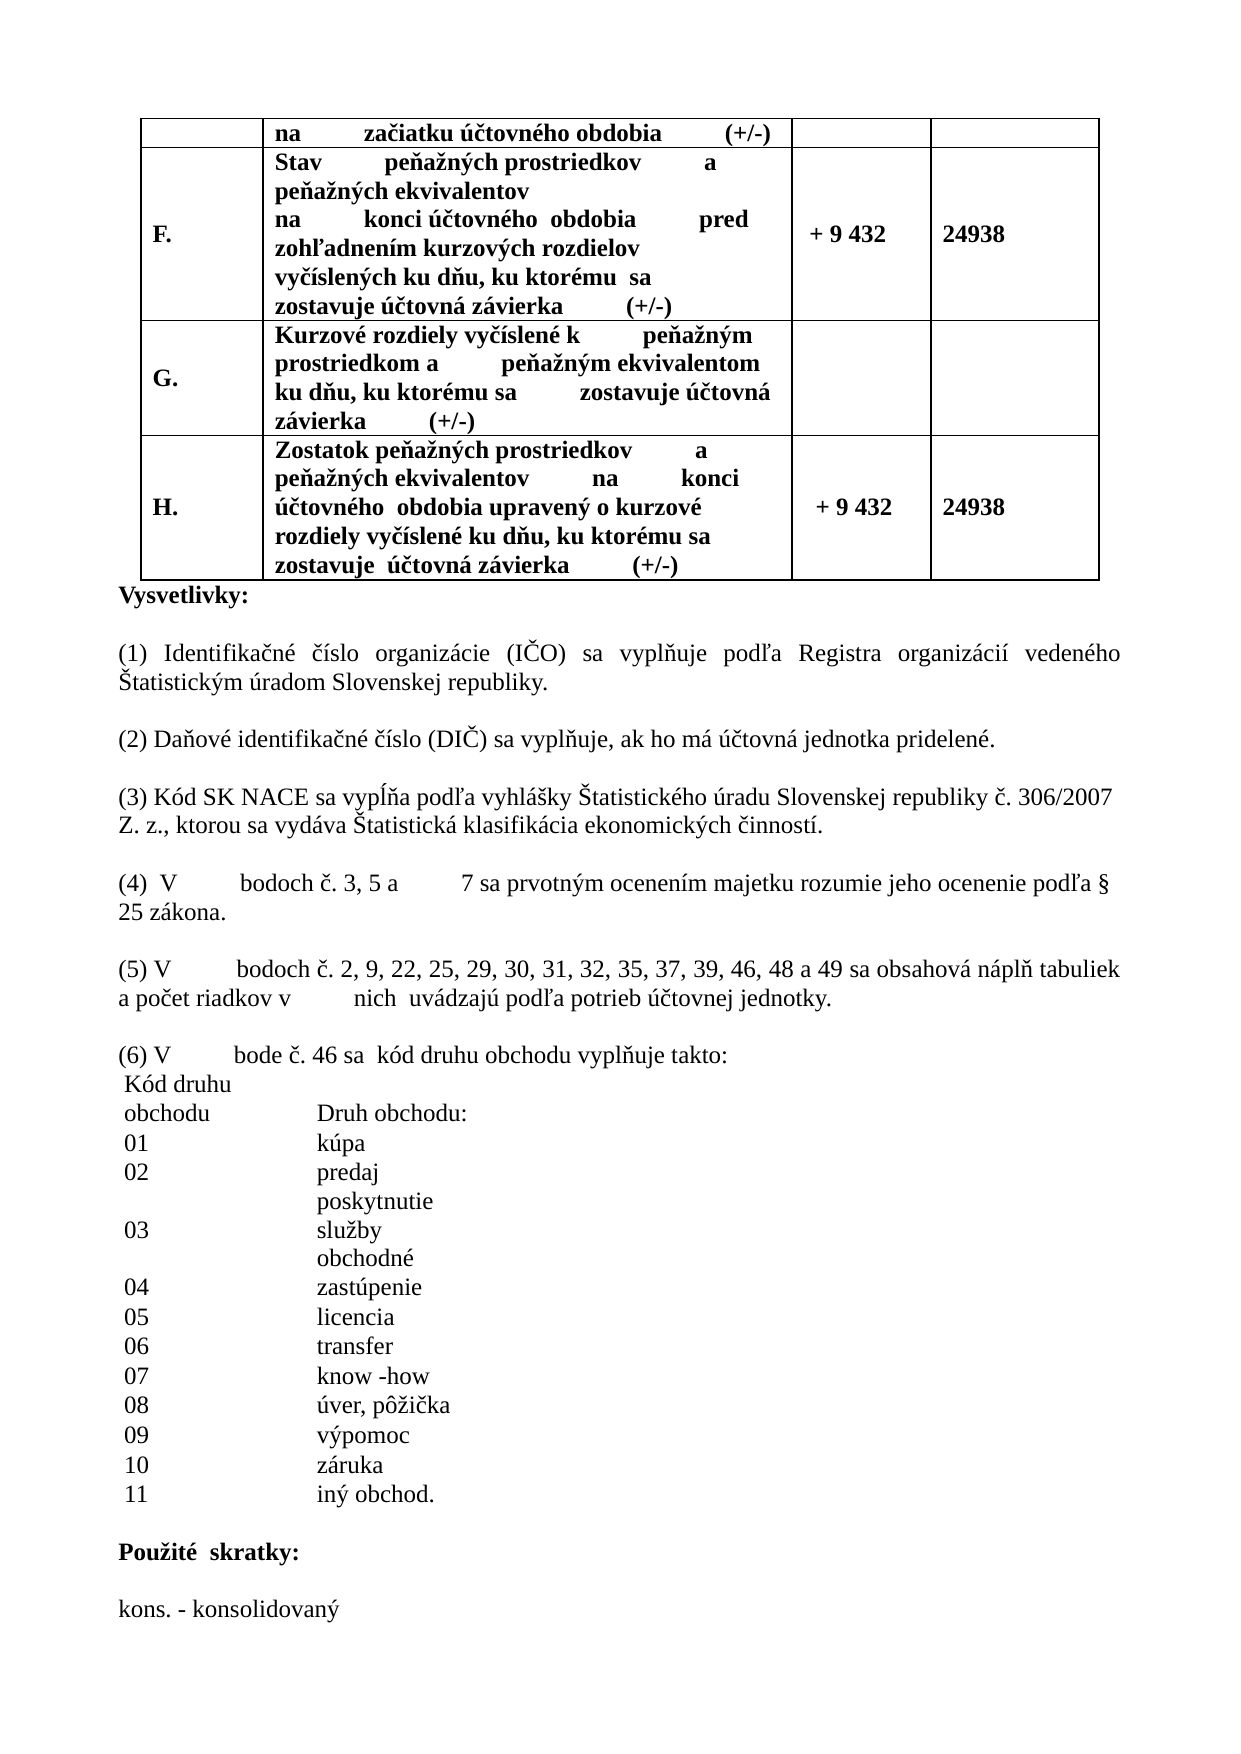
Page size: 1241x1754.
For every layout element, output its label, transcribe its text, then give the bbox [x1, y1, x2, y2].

table_cell záruka [309, 1449, 503, 1478]
text (5) V bodoch č. 2, 9, 22, 25, 29, 30, 31, 32, 35, 37, 39, 46, 48 a 49 sa obsahová náplň tabuliek a počet riadkov v nich uvádzajú podľa potrieb účtovnej jednotky. [118, 954, 1122, 1012]
table_cell 03 [117, 1186, 309, 1243]
text (3) Kód SK NACE sa vypĺňa podľa vyhlášky Štatistického úradu Slovenskej republiky č. 306/2007 Z. z., ktorou sa vydáva Štatistická klasifikácia ekonomických činností. [118, 782, 1122, 839]
table_cell 06 [117, 1331, 309, 1360]
table_cell 01 [117, 1127, 309, 1156]
table_cell F. [142, 148, 262, 319]
table_cell úver, pôžička [309, 1390, 503, 1419]
table_cell G. [142, 321, 262, 435]
text (2) Daňové identifikačné číslo (DIČ) sa vyplňuje, ak ho má účtovná jednotka pridelené. [118, 724, 1122, 753]
table_cell Zostatok peňažných prostriedkov a peňažných ekvivalentov na konci účtovného obdobia upravený o kurzové rozdiely vyčíslené ku dňu, ku ktorému sa zostavuje účtovná závierka (+/-) [264, 436, 791, 578]
text Vysvetlivky: [118, 581, 1122, 609]
table_cell transfer [309, 1331, 503, 1360]
table_cell obchodné zastúpenie [309, 1244, 503, 1301]
table_cell kúpa [309, 1127, 503, 1156]
table_cell 24938 [932, 148, 1098, 319]
table_header Kód druhu obchodu [117, 1069, 309, 1127]
table_cell výpomoc [309, 1419, 503, 1449]
table_cell 10 [117, 1449, 309, 1478]
table_cell [932, 321, 1098, 435]
table_cell H. [142, 436, 262, 578]
table_cell Kurzové rozdiely vyčíslené k peňažným prostriedkom a peňažným ekvivalentom ku dňu, ku ktorému sa zostavuje účtovná závierka (+/-) [264, 321, 791, 435]
table_cell 24938 [932, 436, 1098, 578]
text kons. - konsolidovaný [118, 1594, 1122, 1623]
table_cell [793, 119, 930, 147]
table_cell [932, 119, 1098, 147]
table_cell iný obchod. [309, 1479, 503, 1508]
table_cell Stav peňažných prostriedkov a peňažných ekvivalentov na konci účtovného obdobia pred zohľadnením kurzových rozdielov vyčíslených ku dňu, ku ktorému sa zostavuje účtovná závierka (+/-) [264, 148, 791, 319]
text (1) Identifikačné číslo organizácie (IČO) sa vyplňuje podľa Registra organizácií vedeného Štatistickým úradom Slovenskej republiky. [118, 638, 1122, 696]
table_cell licencia [309, 1301, 503, 1331]
table_cell + 9 432 [793, 148, 930, 319]
table_cell 09 [117, 1419, 309, 1449]
subtitle (6) V bode č. 46 sa kód druhu obchodu vyplňuje takto: [118, 1041, 1122, 1069]
table_cell + 9 432 [793, 436, 930, 578]
table_cell na začiatku účtovného obdobia (+/-) [264, 119, 791, 147]
table_cell 04 [117, 1244, 309, 1301]
text Použité skratky: [118, 1537, 1122, 1566]
table_cell [142, 119, 262, 147]
text (4) V bodoch č. 3, 5 a 7 sa prvotným ocenením majetku rozumie jeho ocenenie podľa § 25 zákona. [118, 868, 1122, 926]
table_cell poskytnutie služby [309, 1186, 503, 1243]
table_header Druh obchodu: [309, 1069, 503, 1127]
table_cell [793, 321, 930, 435]
table_cell 05 [117, 1301, 309, 1331]
table_cell 11 [117, 1479, 309, 1508]
table_cell 08 [117, 1390, 309, 1419]
table_cell know -how [309, 1360, 503, 1390]
table_cell 07 [117, 1360, 309, 1390]
table_cell 02 [117, 1156, 309, 1186]
table_cell predaj [309, 1156, 503, 1186]
